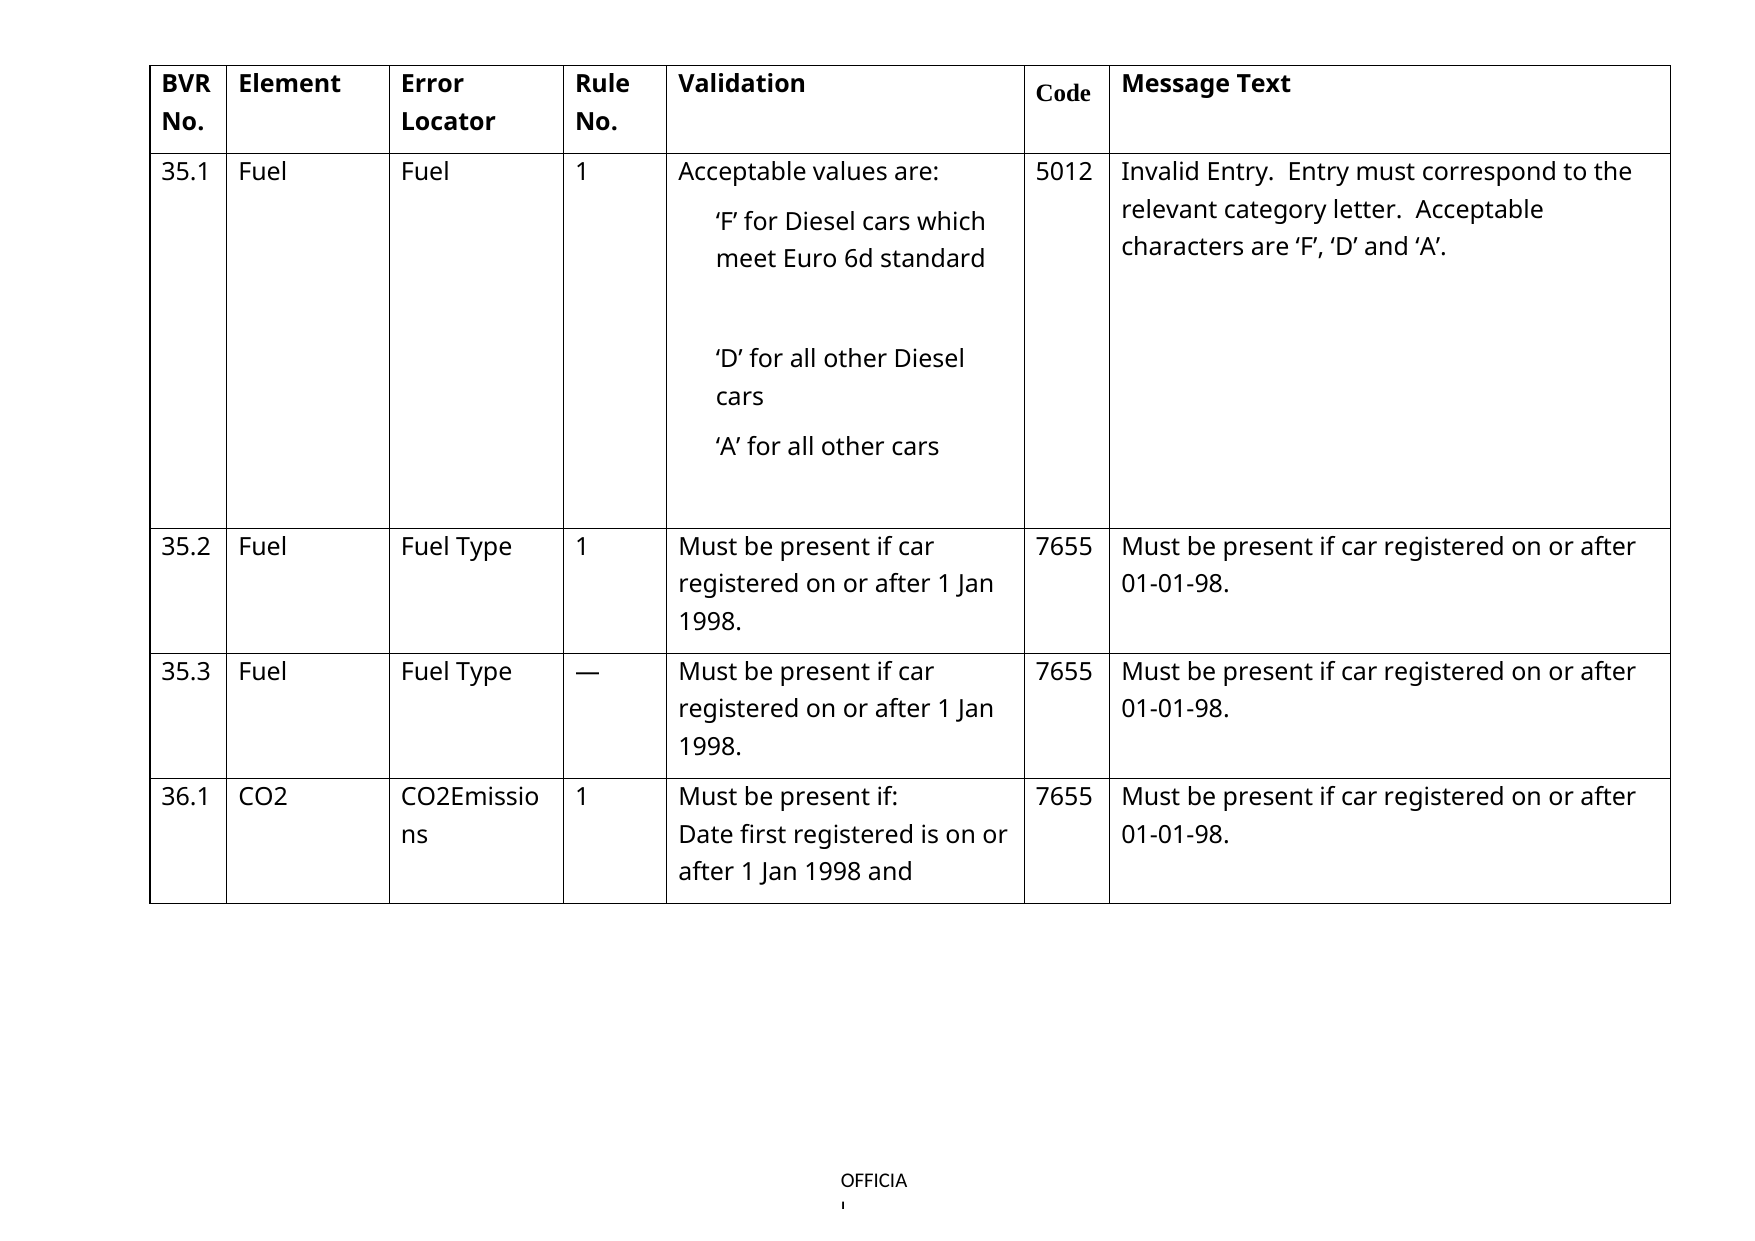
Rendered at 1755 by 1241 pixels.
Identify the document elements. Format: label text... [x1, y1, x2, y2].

table_cell 7655 [1025, 654, 1109, 778]
table_cell Fuel [227, 154, 389, 527]
table_cell 1 [564, 779, 666, 903]
table_header BVRNo. [151, 66, 226, 153]
table_cell 1 [564, 529, 666, 653]
table_header Code [1025, 66, 1109, 153]
table_cell Must be present if car registered on or after 1 Jan 1998. [667, 529, 1024, 653]
table_header Rule No. [564, 66, 666, 153]
table_cell 35.3 [151, 654, 226, 778]
table_cell 7655 [1025, 779, 1109, 903]
table_cell Fuel [227, 654, 389, 778]
table_cell Acceptable values are: ‘F’ for Diesel cars which meet Euro 6d standard ‘D’ for all other Diesel cars ‘A’ for all other cars [667, 154, 1024, 527]
table_cell Fuel Type [390, 654, 563, 778]
table_cell Must be present if: Date first registered is on or after 1 Jan 1998 and [667, 779, 1024, 903]
table_cell Must be present if car registered on or after 01-01-98. [1110, 529, 1670, 653]
table_cell 35.2 [151, 529, 226, 653]
table_cell 7655 [1025, 529, 1109, 653]
table_header Error Locator [390, 66, 563, 153]
table_cell CO2 [227, 779, 389, 903]
table_cell Must be present if car registered on or after 1 Jan 1998. [667, 654, 1024, 778]
table_cell Must be present if car registered on or after 01-01-98. [1110, 654, 1670, 778]
table_cell Fuel Type [390, 529, 563, 653]
table_header Element [227, 66, 389, 153]
table_header Validation [667, 66, 1024, 153]
table_cell — [564, 654, 666, 778]
table_cell 5012 [1025, 154, 1109, 527]
table_cell Must be present if car registered on or after 01-01-98. [1110, 779, 1670, 903]
table_header Message Text [1110, 66, 1670, 153]
table_cell 1 [564, 154, 666, 527]
table_cell 36.1 [151, 779, 226, 903]
table_cell 35.1 [151, 154, 226, 527]
table_cell Fuel [390, 154, 563, 527]
table_cell Fuel [227, 529, 389, 653]
table_cell CO2Emissions [390, 779, 563, 903]
table_cell Invalid Entry. Entry must correspond to the relevant category letter. Acceptable characters are ‘F’, ‘D’ and ‘A’. [1110, 154, 1670, 527]
